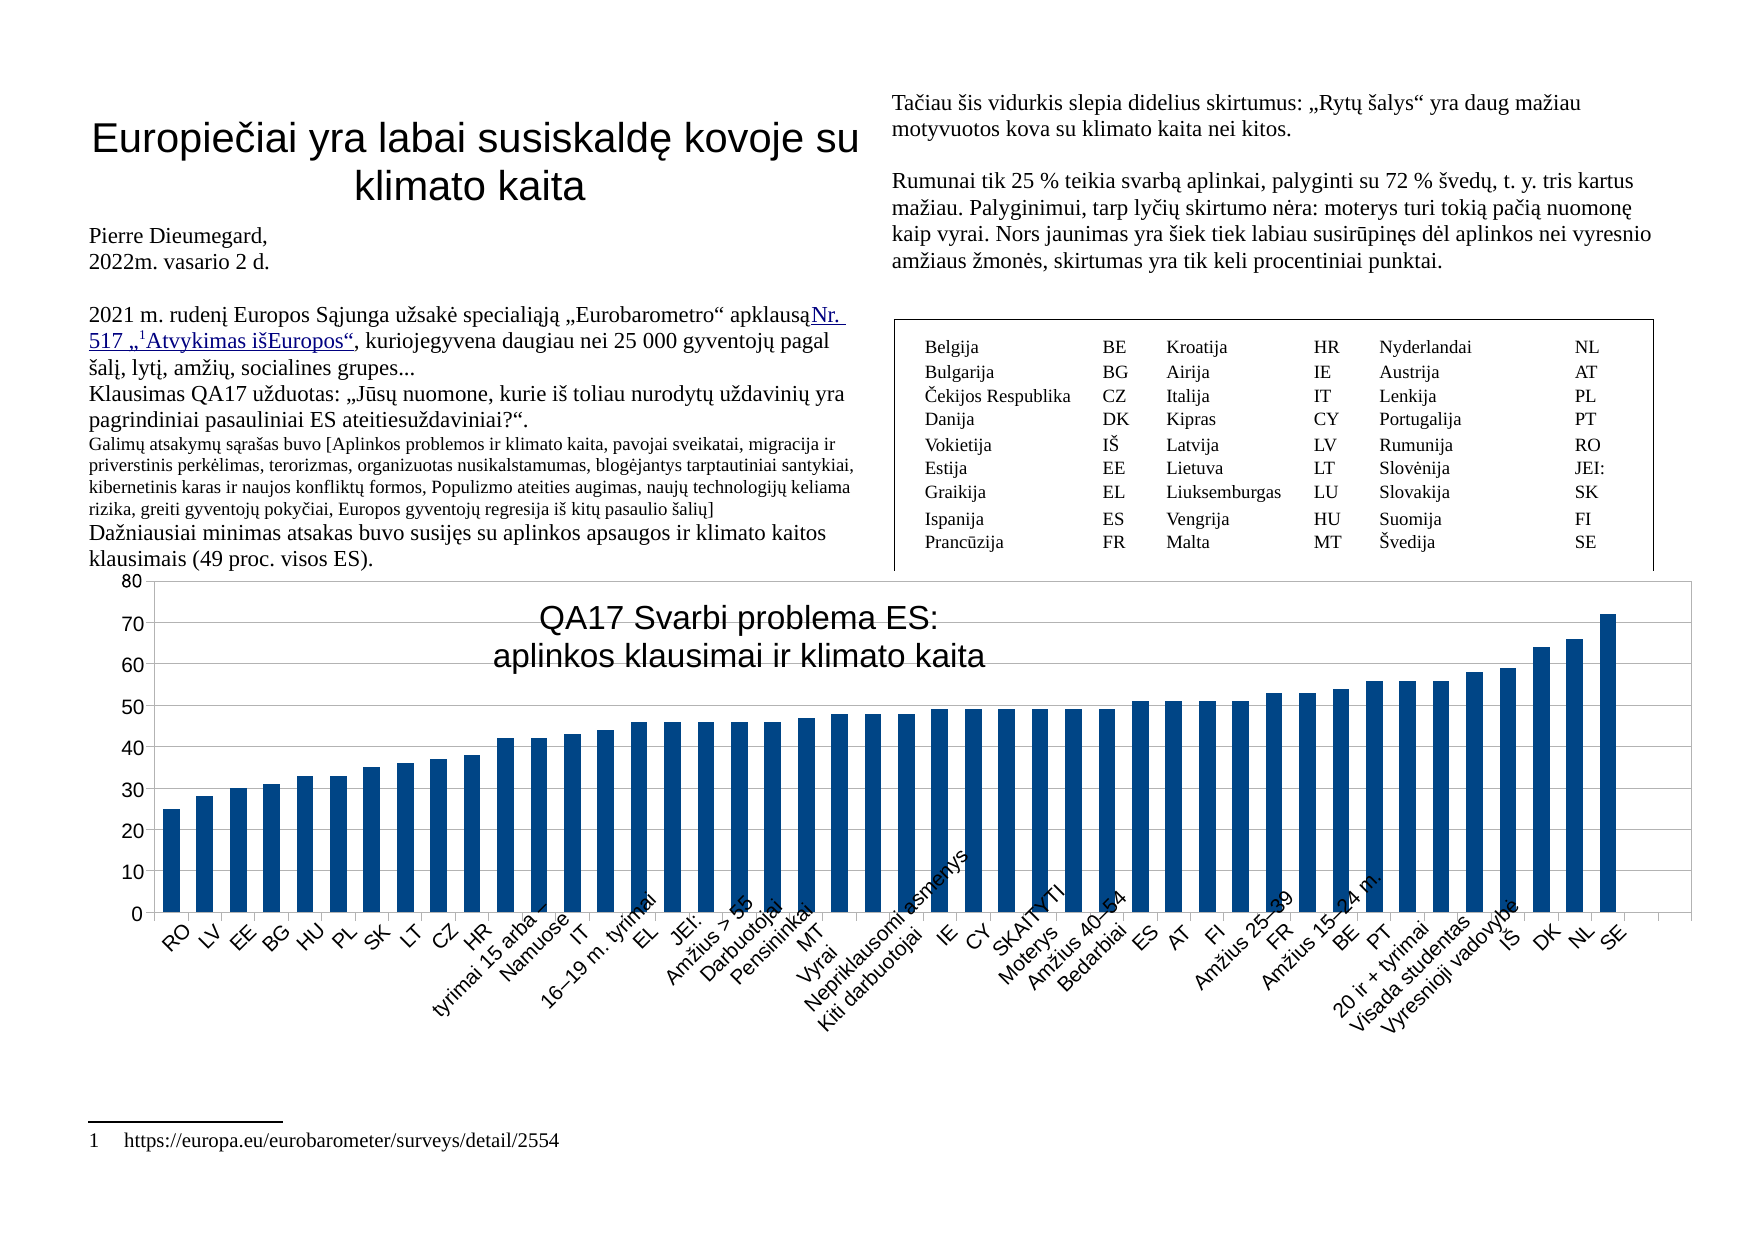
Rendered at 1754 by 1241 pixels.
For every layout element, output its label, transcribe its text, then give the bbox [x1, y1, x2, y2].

table_cell FR [1091, 530, 1155, 553]
table_cell Slovakija [1368, 481, 1563, 504]
table_cell Ispanija [913, 505, 1091, 529]
table_cell EE [1091, 456, 1155, 481]
table_cell LV [1302, 432, 1368, 456]
text Dažniausiai minimas atsakas buvo susijęs su aplinkos apsaugos ir klimato kaitos klausimais (49 proc. visos ES). [88, 519, 862, 572]
table_cell Švedija [1368, 530, 1563, 553]
table_cell Lietuva [1155, 456, 1302, 481]
table_cell Malta [1155, 530, 1302, 553]
table_cell SK [1563, 481, 1634, 504]
table_cell IŠ [1091, 432, 1155, 456]
table_cell Lenkija [1368, 382, 1563, 406]
table_cell Liuksemburgas [1155, 481, 1302, 504]
table_cell IT [1302, 382, 1368, 406]
table_cell RO [1563, 432, 1634, 456]
table_cell ES [1091, 505, 1155, 529]
table_cell Rumunija [1368, 432, 1563, 456]
table_cell PL [1563, 382, 1634, 406]
table_cell CZ [1091, 382, 1155, 406]
table_cell Estija [913, 456, 1091, 481]
table_cell LU [1302, 481, 1368, 504]
table_header Belgija [913, 328, 1091, 357]
table_cell Italija [1155, 382, 1302, 406]
table_cell Kipras [1155, 406, 1302, 432]
table_cell DK [1091, 406, 1155, 432]
table_cell MT [1302, 530, 1368, 553]
table_cell Graikija [913, 481, 1091, 504]
table_cell PT [1563, 406, 1634, 432]
text https://europa.eu/eurobarometer/surveys/detail/2554 [88, 1128, 862, 1152]
table_cell Latvija [1155, 432, 1302, 456]
table_cell Danija [913, 406, 1091, 432]
table_cell Suomija [1368, 505, 1563, 529]
table_header HR [1302, 328, 1368, 357]
text Klausimas QA17 užduotas: „Jūsų nuomone, kurie iš toliau nurodytų uždavinių yra pagrindiniai pasauliniai ES ateitiesuždaviniai?“. [88, 380, 862, 433]
table_header NL [1563, 328, 1634, 357]
table_cell HU [1302, 505, 1368, 529]
table_cell Slovėnija [1368, 456, 1563, 481]
text Tačiau šis vidurkis slepia didelius skirtumus: „Rytų šalys“ yra daug mažiau motyvuotos kova su klimato kaita nei kitos. [892, 88, 1665, 141]
table_cell Prancūzija [913, 530, 1091, 553]
table_cell Portugalija [1368, 406, 1563, 432]
table_cell SE [1563, 530, 1634, 553]
table_cell Čekijos Respublika [913, 382, 1091, 406]
table_cell Bulgarija [913, 357, 1091, 382]
table_cell Vokietija [913, 432, 1091, 456]
table_header BE [1091, 328, 1155, 357]
table_cell BG [1091, 357, 1155, 382]
text Pierre Dieumegard, [88, 222, 862, 248]
table_cell LT [1302, 456, 1368, 481]
table_cell IE [1302, 357, 1368, 382]
table_cell EL [1091, 481, 1155, 504]
table_cell AT [1563, 357, 1634, 382]
table_cell Vengrija [1155, 505, 1302, 529]
table_cell CY [1302, 406, 1368, 432]
text Galimų atsakymų sąrašas buvo [Aplinkos problemos ir klimato kaita, pavojai sveikatai, migracija ir priverstinis perkėlimas, terorizmas, organizuotas nusikalstamumas, blogėjantys tarptautiniai santykiai, kibernetinis karas ir naujos konfliktų formos, Populizmo ateities augimas, naujų technologijų keliama rizika, greiti gyventojų pokyčiai, Europos gyventojų regresija iš kitų pasaulio šalių] [88, 433, 862, 519]
table_header Kroatija [1155, 328, 1302, 357]
text 2021 m. rudenį Europos Sąjunga užsakė specialiąją „Eurobarometro“ apklausąNr. 517 „Atvykimas išEuropos“, kuriojegyvena daugiau nei 25 000 gyventojų pagal šalį, lytį, amžių, socialines grupes... [88, 301, 862, 380]
table_header Nyderlandai [1368, 328, 1563, 357]
table_cell Austrija [1368, 357, 1563, 382]
table_cell Airija [1155, 357, 1302, 382]
text 2022m. vasario 2 d. [88, 248, 862, 274]
text Rumunai tik 25 % teikia svarbą aplinkai, palyginti su 72 % švedų, t. y. tris kartus mažiau. Palyginimui, tarp lyčių skirtumo nėra: moterys turi tokią pačią nuomonę kaip vyrai. Nors jaunimas yra šiek tiek labiau susirūpinęs dėl aplinkos nei vyresnio amžiaus žmonės, skirtumas yra tik keli procentiniai punktai. [892, 168, 1665, 273]
table_cell JEI: [1563, 456, 1634, 481]
title Europiečiai yra labai susiskaldę kovoje su klimato kaita [88, 113, 862, 209]
table_cell FI [1563, 505, 1634, 529]
